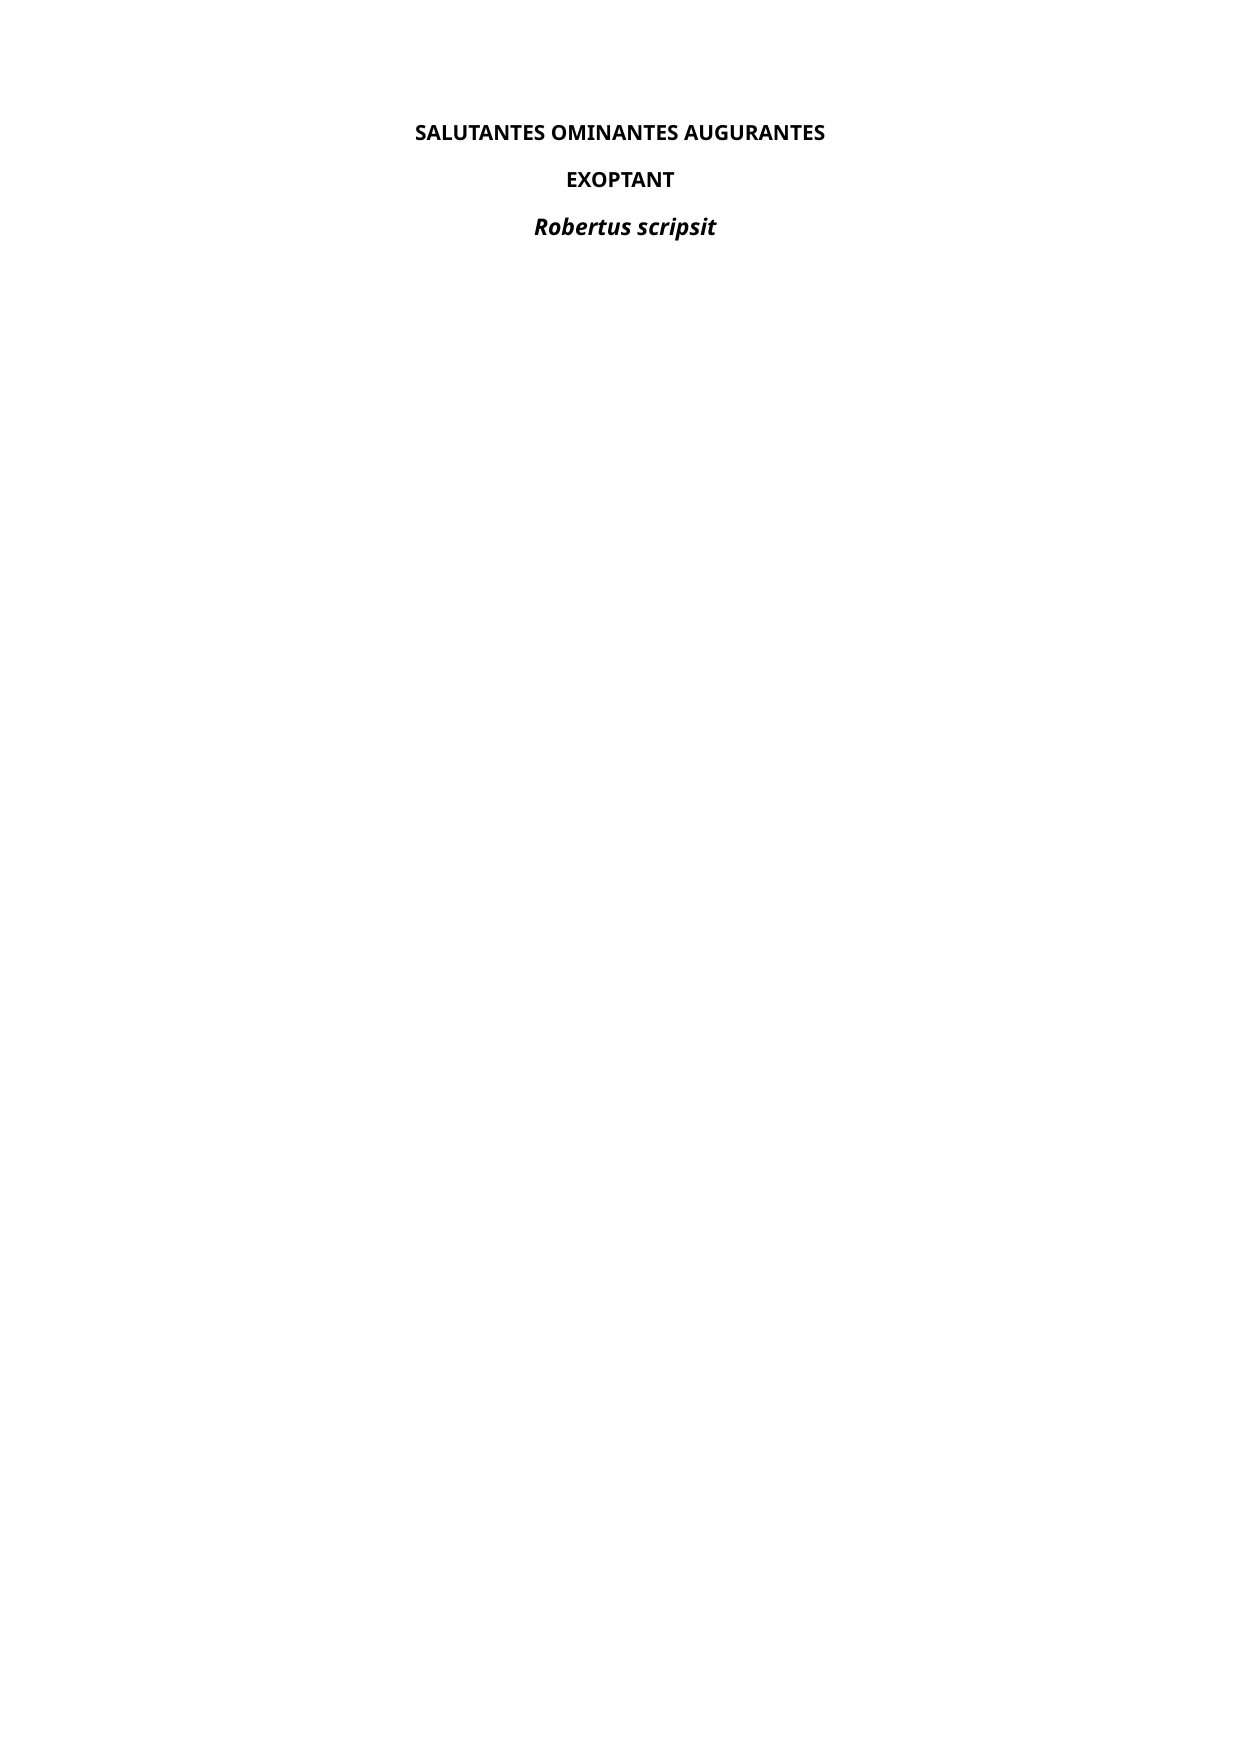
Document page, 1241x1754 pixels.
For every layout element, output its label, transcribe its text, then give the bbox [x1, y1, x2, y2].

text EXOPTANT [118, 165, 1122, 193]
text salutantes ominantes augurantes [118, 118, 1122, 147]
text Robertus scripsit [118, 211, 1122, 242]
